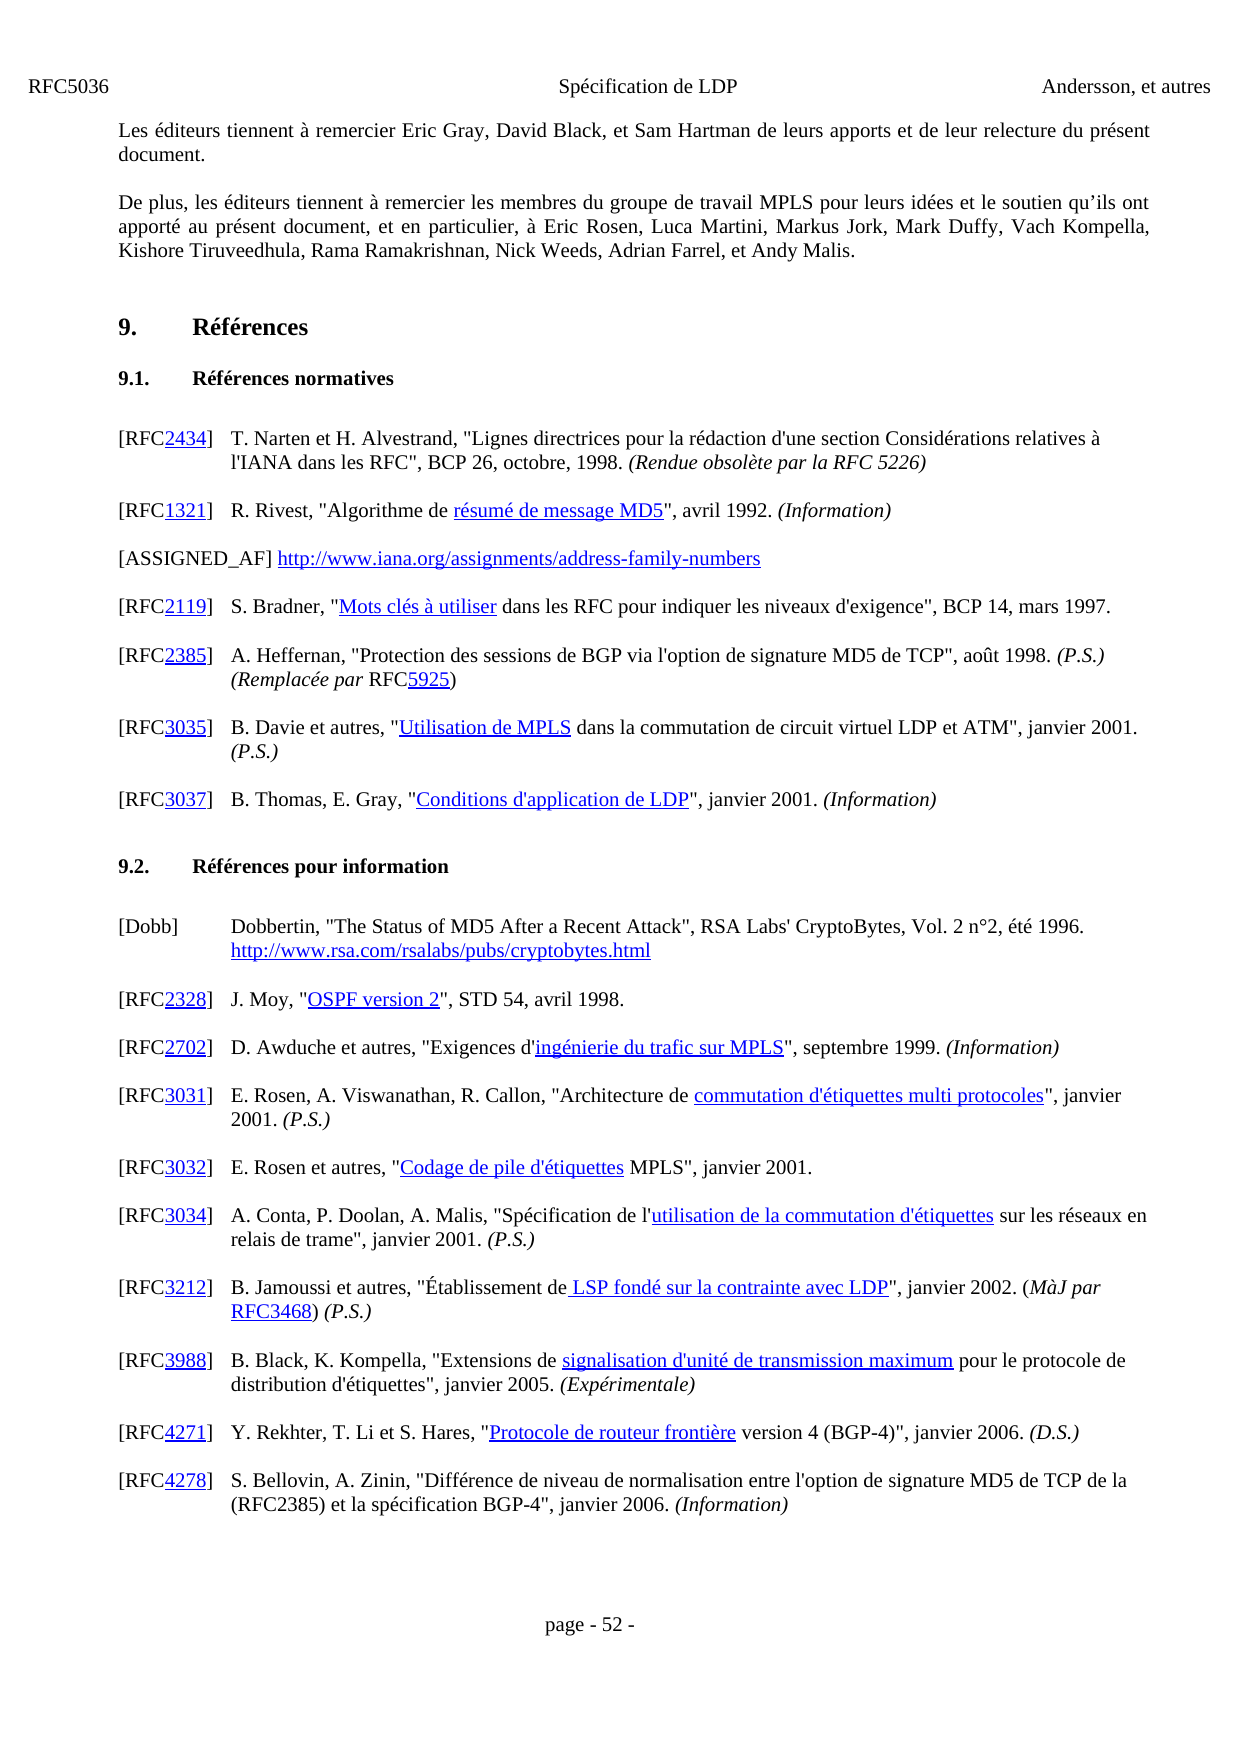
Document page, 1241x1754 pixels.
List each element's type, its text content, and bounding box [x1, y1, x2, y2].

text [ASSIGNED_AF] http://www.iana.org/assignments/address-family-numbers [118, 546, 1152, 570]
text [RFC2385] A. Heffernan, "Protection des sessions de BGP via l'option de signature MD5 de TCP", août 1998. (P.S.) (Remplacée par RFC5925) [118, 642, 1152, 691]
text [RFC3034] A. Conta, P. Doolan, A. Malis, "Spécification de l'utilisation de la commutation d'étiquettes sur les réseaux en relais de trame", janvier 2001. (P.S.) [118, 1203, 1152, 1251]
text [Dobb] Dobbertin, "The Status of MD5 After a Recent Attack", RSA Labs' CryptoBytes, Vol. 2 n°2, été 1996. http://www.rsa.com/rsalabs/pubs/cryptobytes.html [118, 914, 1152, 962]
subtitle 9.2. Références pour information [118, 854, 1152, 878]
subtitle 9.1. Références normatives [118, 365, 1152, 389]
text [RFC3212] B. Jamoussi et autres, "Établissement de LSP fondé sur la contrainte avec LDP", janvier 2002. (MàJ par RFC3468) (P.S.) [118, 1275, 1152, 1323]
text [RFC3988] B. Black, K. Kompella, "Extensions de signalisation d'unité de transmission maximum pour le protocole de distribution d'étiquettes", janvier 2005. (Expérimentale) [118, 1347, 1152, 1396]
text [RFC2119] S. Bradner, "Mots clés à utiliser dans les RFC pour indiquer les niveaux d'exigence", BCP 14, mars 1997. [118, 594, 1152, 618]
text [RFC3035] B. Davie et autres, "Utilisation de MPLS dans la commutation de circuit virtuel LDP et ATM", janvier 2001. (P.S.) [118, 715, 1152, 763]
text De plus, les éditeurs tiennent à remercier les membres du groupe de travail MPLS pour leurs idées et le soutien qu’ils ont apporté au présent document, et en particulier, à Eric Rosen, Luca Martini, Markus Jork, Mark Duffy, Vach Kompella, Kishore Tiruveedhula, Rama Ramakrishnan, Nick Weeds, Adrian Farrel, et Andy Malis. [118, 190, 1152, 262]
text [RFC3032] E. Rosen et autres, "Codage de pile d'étiquettes MPLS", janvier 2001. [118, 1155, 1152, 1179]
text [RFC3037] B. Thomas, E. Gray, "Conditions d'application de LDP", janvier 2001. (Information) [118, 787, 1152, 811]
text [RFC2702] D. Awduche et autres, "Exigences d'ingénierie du trafic sur MPLS", septembre 1999. (Information) [118, 1035, 1152, 1059]
text [RFC1321] R. Rivest, "Algorithme de résumé de message MD5", avril 1992. (Information) [118, 498, 1152, 522]
text [RFC2328] J. Moy, "OSPF version 2", STD 54, avril 1998. [118, 987, 1152, 1011]
text [RFC4271] Y. Rekhter, T. Li et S. Hares, "Protocole de routeur frontière version 4 (BGP-4)", janvier 2006. (D.S.) [118, 1420, 1152, 1444]
text [RFC3031] E. Rosen, A. Viswanathan, R. Callon, "Architecture de commutation d'étiquettes multi protocoles", janvier 2001. (P.S.) [118, 1083, 1152, 1131]
text [RFC4278] S. Bellovin, A. Zinin, "Différence de niveau de normalisation entre l'option de signature MD5 de TCP de la (RFC2385) et la spécification BGP-4", janvier 2006. (Information) [118, 1468, 1152, 1516]
text Les éditeurs tiennent à remercier Eric Gray, David Black, et Sam Hartman de leurs apports et de leur relecture du présent document. [118, 118, 1152, 166]
subtitle 9. Références [118, 312, 1152, 340]
text [RFC2434] T. Narten et H. Alvestrand, "Lignes directrices pour la rédaction d'une section Considérations relatives à l'IANA dans les RFC", BCP 26, octobre, 1998. (Rendue obsolète par la RFC 5226) [118, 426, 1152, 474]
